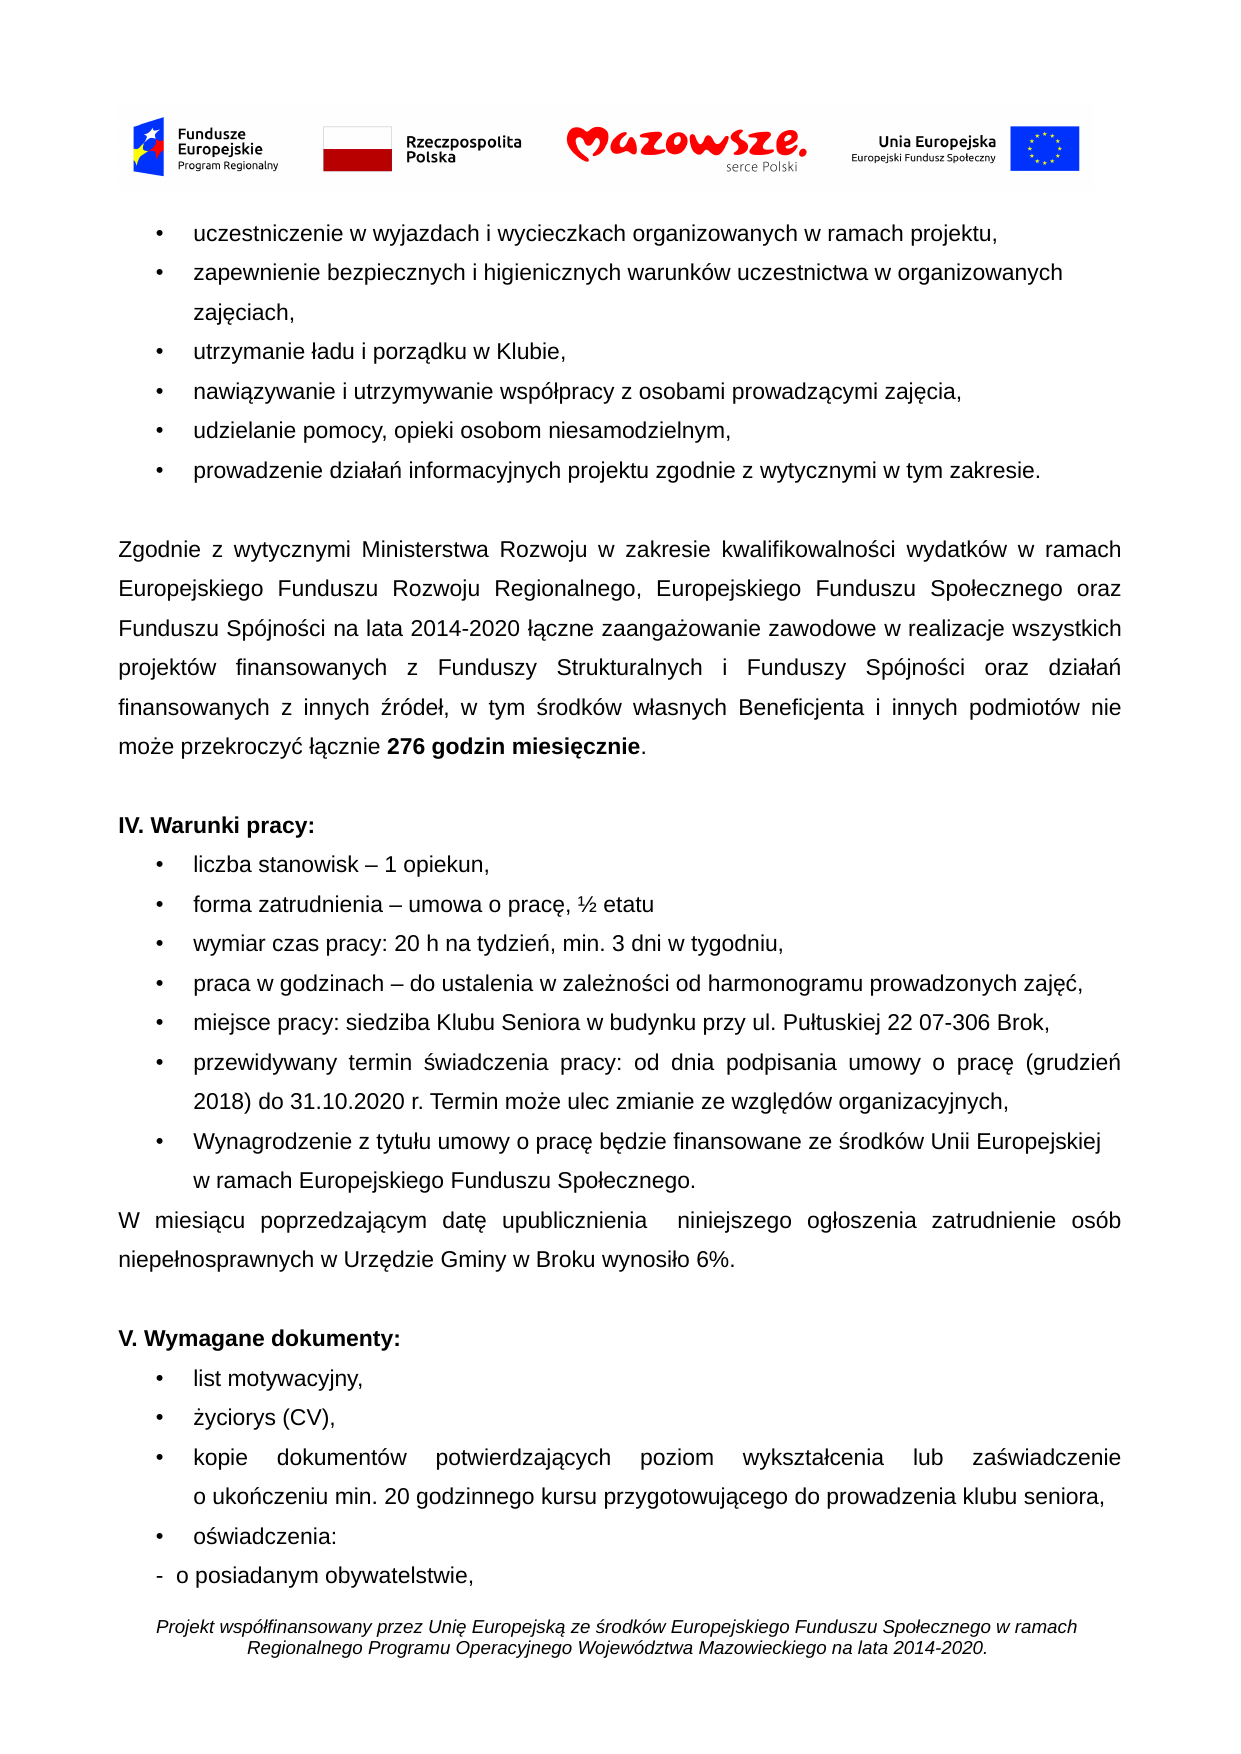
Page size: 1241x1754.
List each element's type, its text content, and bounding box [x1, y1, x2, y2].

list nawiązywanie i utrzymywanie współpracy z osobami prowadzącymi zajęcia, [156, 378, 1122, 404]
text Zgodnie z wytycznymi Ministerstwa Rozwoju w zakresie kwalifikowalności wydatków w ramach Europejskiego Funduszu Rozwoju Regionalnego, Europejskiego Funduszu Społecznego oraz Funduszu Spójności na lata 2014-2020 łączne zaangażowanie zawodowe w realizacje wszystkich projektów finansowanych z Funduszy Strukturalnych i Funduszy Spójności oraz działań finansowanych z innych źródeł, w tym środków własnych Beneficjenta i innych podmiotów nie może przekroczyć łącznie 276 godzin miesięcznie. [118, 536, 1122, 759]
list wymiar czas pracy: 20 h na tydzień, min. 3 dni w tygodniu, [156, 930, 1122, 957]
list oświadczenia: [156, 1523, 1122, 1549]
list utrzymanie ładu i porządku w Klubie, [156, 338, 1122, 364]
list forma zatrudnienia – umowa o pracę, ½ etatu [156, 891, 1122, 917]
text V. Wymagane dokumenty: [118, 1325, 1122, 1352]
text IV. Warunki pracy: [118, 812, 1122, 838]
list praca w godzinach – do ustalenia w zależności od harmonogramu prowadzonych zajęć, [156, 970, 1122, 996]
list liczba stanowisk – 1 opiekun, [156, 851, 1122, 878]
list uczestniczenie w wyjazdach i wycieczkach organizowanych w ramach projektu, [156, 220, 1122, 246]
text - o posiadanym obywatelstwie, [118, 1562, 1122, 1588]
list zapewnienie bezpiecznych i higienicznych warunków uczestnictwa w organizowanych zajęciach, [156, 259, 1122, 325]
list prowadzenie działań informacyjnych projektu zgodnie z wytycznymi w tym zakresie. [156, 457, 1122, 483]
list list motywacyjny, [156, 1365, 1122, 1391]
list kopie dokumentów potwierdzających poziom wykształcenia lub zaświadczenie o ukończeniu min. 20 godzinnego kursu przygotowującego do prowadzenia klubu seniora, [156, 1444, 1122, 1509]
list przewidywany termin świadczenia pracy: od dnia podpisania umowy o pracę (grudzień 2018) do 31.10.2020 r. Termin może ulec zmianie ze względów organizacyjnych, [156, 1049, 1122, 1115]
text W miesiącu poprzedzającym datę upublicznienia niniejszego ogłoszenia zatrudnienie osób niepełnosprawnych w Urzędzie Gminy w Broku wynosiło 6%. [118, 1207, 1122, 1273]
list życiorys (CV), [156, 1404, 1122, 1431]
list miejsce pracy: siedziba Klubu Seniora w budynku przy ul. Pułtuskiej 22 07-306 Brok, [156, 1009, 1122, 1036]
list udzielanie pomocy, opieki osobom niesamodzielnym, [156, 417, 1122, 443]
list Wynagrodzenie z tytułu umowy o pracę będzie finansowane ze środków Unii Europejskiej w ramach Europejskiego Funduszu Społecznego. [156, 1128, 1122, 1194]
